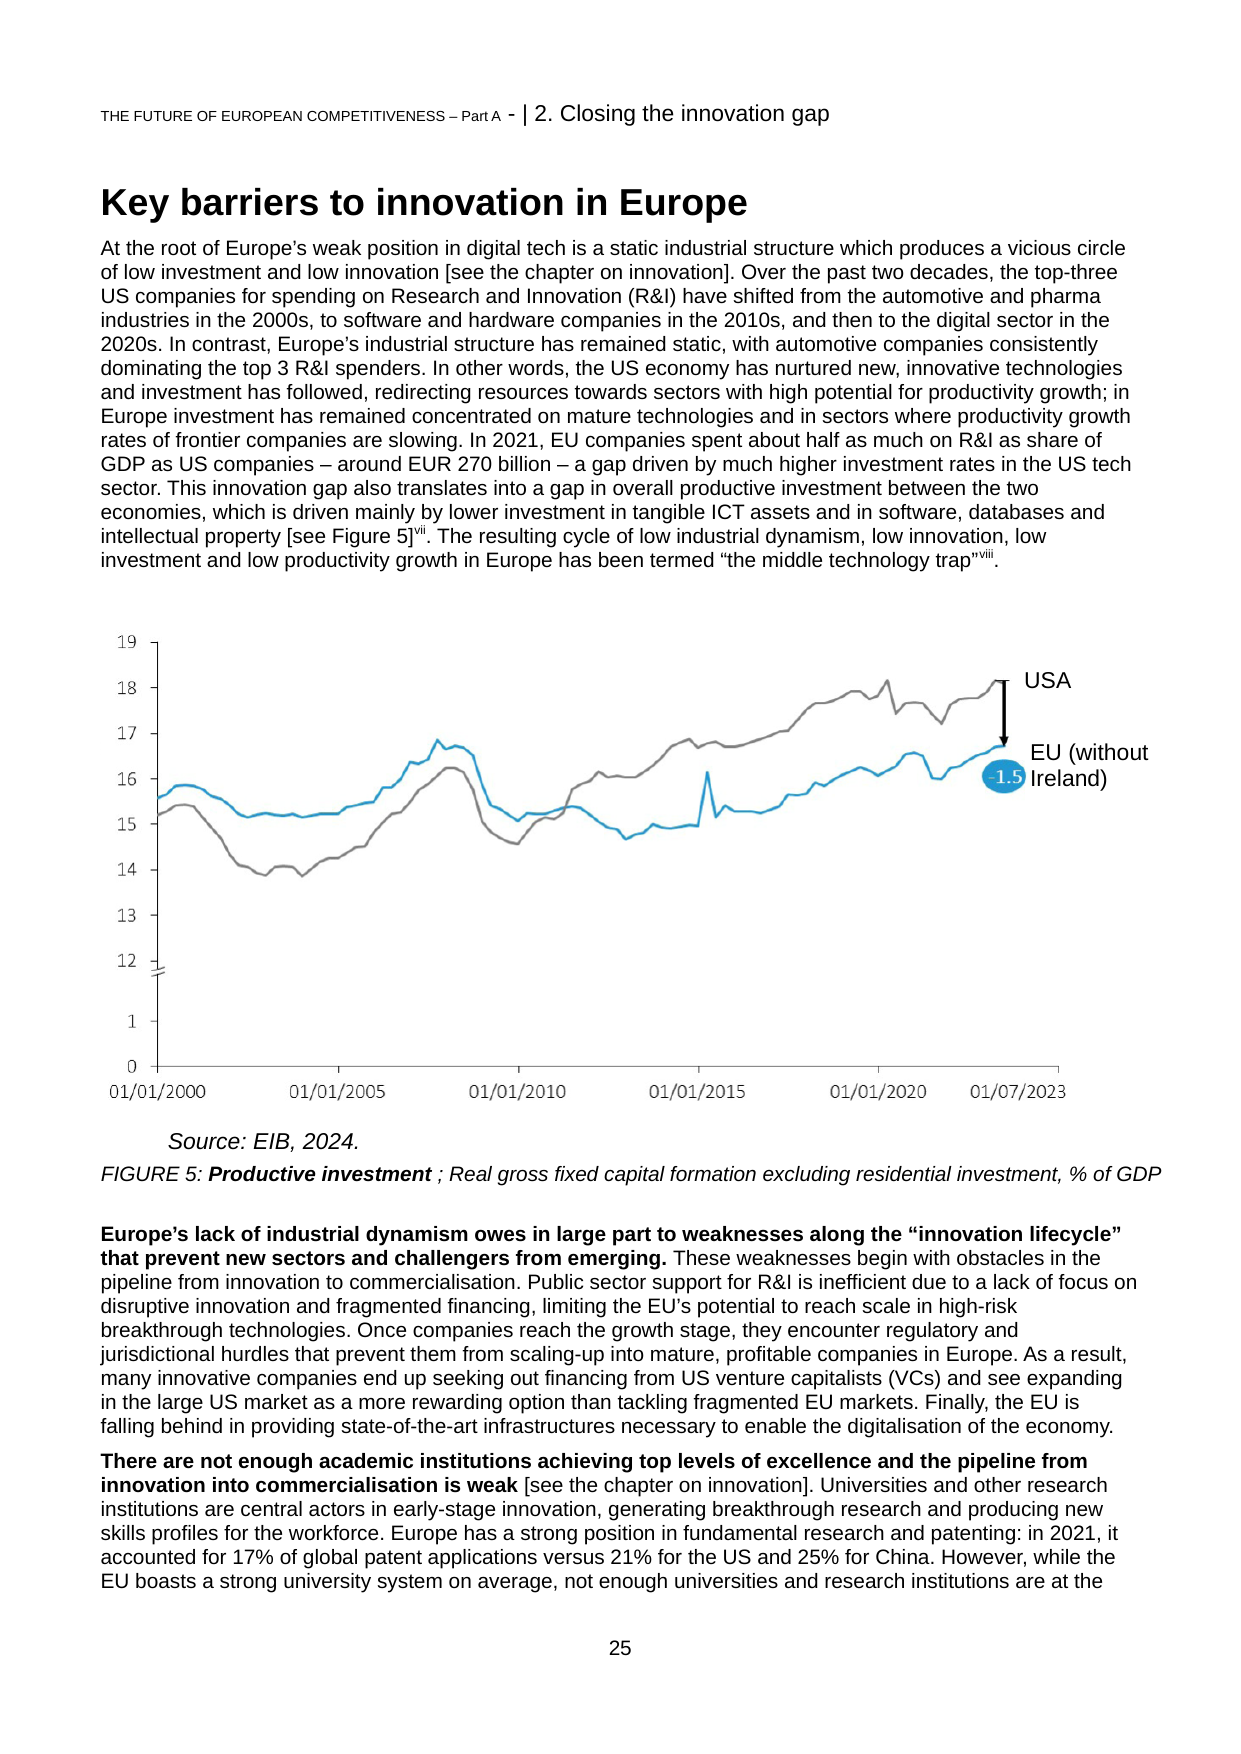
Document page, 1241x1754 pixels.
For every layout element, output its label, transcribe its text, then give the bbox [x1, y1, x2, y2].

text Europe’s lack of industrial dynamism owes in large part to weaknesses along the “innovation lifecycle” that prevent new sectors and challengers from emerging. These weaknesses begin with obstacles in the pipeline from innovation to commercialisation. Public sector support for R&I is inefficient due to a lack of focus on disruptive innovation and fragmented financing, limiting the EU’s potential to reach scale in high-risk breakthrough technologies. Once companies reach the growth stage, they encounter regulatory and jurisdictional hurdles that prevent them from scaling-up into mature, profitable companies in Europe. As a result, many innovative companies end up seeking out financing from US venture capitalists (VCs) and see expanding in the large US market as a more rewarding option than tackling fragmented EU markets. Finally, the EU is falling behind in providing state-of-the-art infrastructures necessary to enable the digitalisation of the economy. [100, 1222, 1140, 1437]
text FIGURE 5: Productive investment ; Real gross fixed capital formation excluding residential investment, % of GDP [101, 643, 1193, 1186]
picture [1071, 745, 1075, 764]
subtitle Key barriers to innovation in Europe [100, 180, 1140, 223]
picture [100, 630, 1075, 1101]
text There are not enough academic institutions achieving top levels of excellence and the pipeline from innovation into commercialisation is weak [see the chapter on innovation]. Universities and other research institutions are central actors in early-stage innovation, generating breakthrough research and producing new skills profiles for the workforce. Europe has a strong position in fundamental research and patenting: in 2021, it accounted for 17% of global patent applications versus 21% for the US and 25% for China. However, while the EU boasts a strong university system on average, not enough universities and research institutions are at the [100, 1449, 1140, 1593]
text At the root of Europe’s weak position in digital tech is a static industrial structure which produces a vicious circle of low investment and low innovation [see the chapter on innovation]. Over the past two decades, the top-three US companies for spending on Research and Innovation (R&I) have shifted from the automotive and pharma industries in the 2000s, to software and hardware companies in the 2010s, and then to the digital sector in the 2020s. In contrast, Europe’s industrial structure has remained static, with automotive companies consistently dominating the top 3 R&I spenders. In other words, the US economy has nurtured new, innovative technologies and investment has followed, redirecting resources towards sectors with high potential for productivity growth; in Europe investment has remained concentrated on mature technologies and in sectors where productivity growth rates of frontier companies are slowing. In 2021, EU companies spent about half as much on R&I as share of GDP as US companies – around EUR 270 billion – a gap driven by much higher investment rates in the US tech sector. This innovation gap also translates into a gap in overall productive investment between the two economies, which is driven mainly by lower investment in tangible ICT assets and in software, databases and intellectual property [see Figure 5]. The resulting cycle of low industrial dynamism, low innovation, low investment and low productivity growth in Europe has been termed “the middle technology trap”. [100, 236, 1140, 571]
